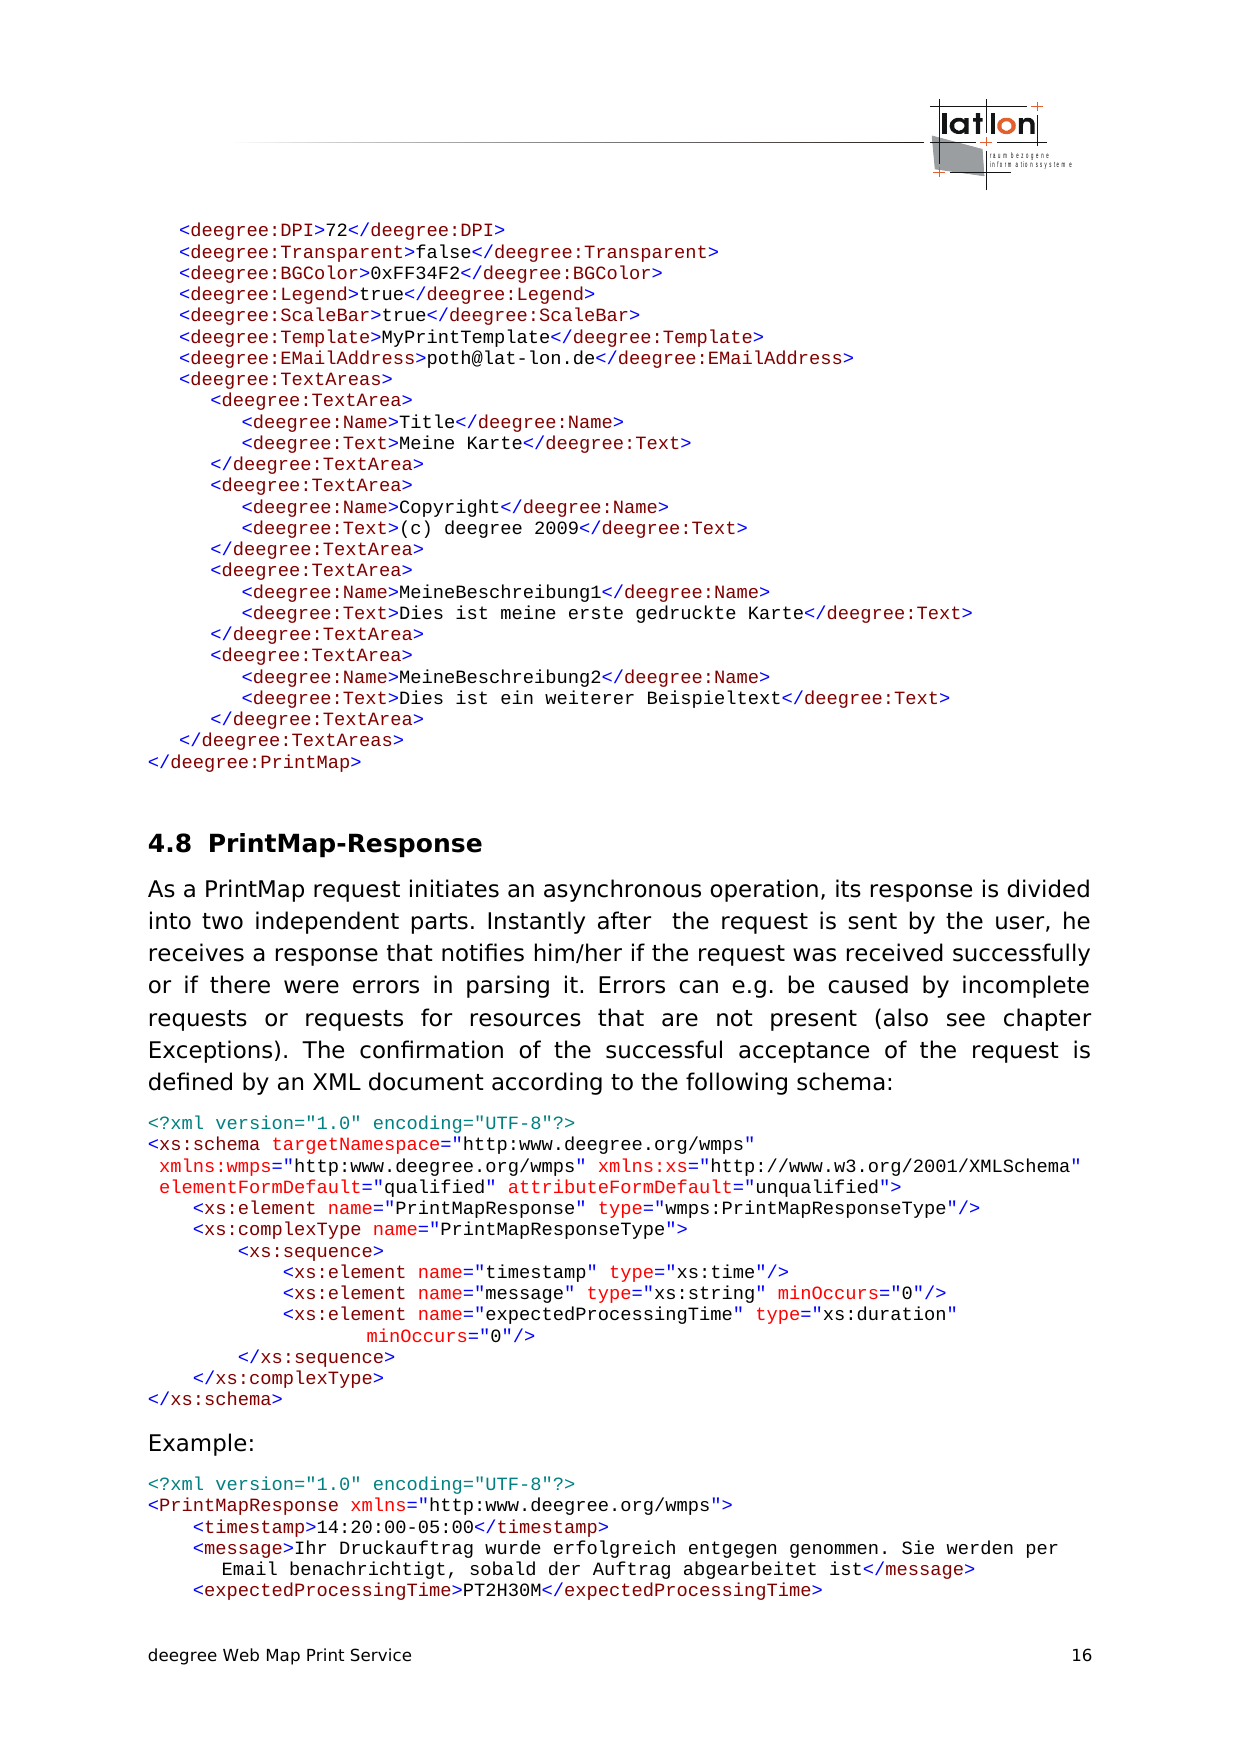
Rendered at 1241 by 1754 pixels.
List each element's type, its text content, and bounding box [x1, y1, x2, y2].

text <deegree:BGColor>0xFF34F2</deegree:BGColor> [148, 264, 1092, 285]
text <deegree:EMailAddress>poth@lat-lon.de</deegree:EMailAddress> [148, 349, 1092, 370]
text <deegree:TextArea> [148, 391, 1092, 413]
text <expectedProcessingTime>PT2H30M</expectedProcessingTime> [148, 1581, 1092, 1602]
text <xs:element name="expectedProcessingTime" type="xs:duration" [148, 1305, 1092, 1327]
text <deegree:TextAreas> [148, 370, 1092, 391]
text <?xml version="1.0" encoding="UTF-8"?> [148, 1114, 1092, 1135]
text <?xml version="1.0" encoding="UTF-8"?> [148, 1475, 1092, 1496]
text </deegree:TextAreas> [148, 731, 1092, 753]
text <xs:complexType name="PrintMapResponseType"> [148, 1220, 1092, 1242]
text elementFormDefault="qualified" attributeFormDefault="unqualified"> [148, 1178, 1092, 1199]
text <deegree:Text>Dies ist ein weiterer Beispieltext</deegree:Text> [148, 689, 1092, 710]
text <deegree:Template>MyPrintTemplate</deegree:Template> [148, 328, 1092, 349]
text <deegree:Legend>true</deegree:Legend> [148, 285, 1092, 306]
text <PrintMapResponse xmlns="http:www.deegree.org/wmps"> [148, 1496, 1092, 1517]
text <deegree:TextArea> [148, 646, 1092, 668]
text minOccurs="0"/> [148, 1327, 1092, 1348]
text Example: [148, 1430, 1092, 1457]
text <deegree:Text>Dies ist meine erste gedruckte Karte</deegree:Text> [148, 604, 1092, 625]
text <deegree:Name>Title</deegree:Name> [148, 413, 1092, 434]
text </deegree:TextArea> [148, 455, 1092, 476]
text <deegree:Name>MeineBeschreibung1</deegree:Name> [148, 583, 1092, 604]
text <deegree:ScaleBar>true</deegree:ScaleBar> [148, 306, 1092, 328]
text xmlns:wmps="http:www.deegree.org/wmps" xmlns:xs="http://www.w3.org/2001/XMLSchema" [148, 1157, 1092, 1178]
text </deegree:TextArea> [148, 710, 1092, 731]
text <message>Ihr Druckauftrag wurde erfolgreich entgegen genommen. Sie werden per [148, 1539, 1092, 1560]
text <deegree:Name>Copyright</deegree:Name> [148, 498, 1092, 519]
text Email benachrichtigt, sobald der Auftrag abgearbeitet ist</message> [148, 1560, 1092, 1581]
text <deegree:Text>(c) deegree 2009</deegree:Text> [148, 519, 1092, 540]
text <xs:element name="PrintMapResponse" type="wmps:PrintMapResponseType"/> [148, 1199, 1092, 1220]
text <timestamp>14:20:00-05:00</timestamp> [148, 1517, 1092, 1539]
text <deegree:Transparent>false</deegree:Transparent> [148, 243, 1092, 264]
text </xs:sequence> [148, 1348, 1092, 1369]
text </xs:schema> [148, 1390, 1092, 1412]
text <xs:element name="message" type="xs:string" minOccurs="0"/> [148, 1284, 1092, 1305]
text </deegree:PrintMap> [148, 753, 1092, 774]
text </deegree:TextArea> [148, 540, 1092, 561]
text <deegree:TextArea> [148, 476, 1092, 498]
text <deegree:TextArea> [148, 561, 1092, 583]
text <xs:sequence> [148, 1242, 1092, 1263]
text As a PrintMap request initiates an asynchronous operation, its response is divided into two independent parts. Instantly after the request is sent by the user, he receives a response that notifies him/her if the request was received successfully or if there were errors in parsing it. Errors can e.g. be caused by incomplete requests or requests for resources that are not present (also see chapter Exceptions). The confirmation of the successful acceptance of the request is defined by an XML document according to the following schema: [148, 876, 1092, 1096]
text </xs:complexType> [148, 1369, 1092, 1390]
text <deegree:Text>Meine Karte</deegree:Text> [148, 434, 1092, 455]
subtitle PrintMap-Response [148, 829, 1092, 858]
text <xs:schema targetNamespace="http:www.deegree.org/wmps" [148, 1135, 1092, 1157]
text <xs:element name="timestamp" type="xs:time"/> [148, 1263, 1092, 1284]
text </deegree:TextArea> [148, 625, 1092, 646]
text <deegree:DPI>72</deegree:DPI> [148, 221, 1092, 243]
text <deegree:Name>MeineBeschreibung2</deegree:Name> [148, 668, 1092, 689]
